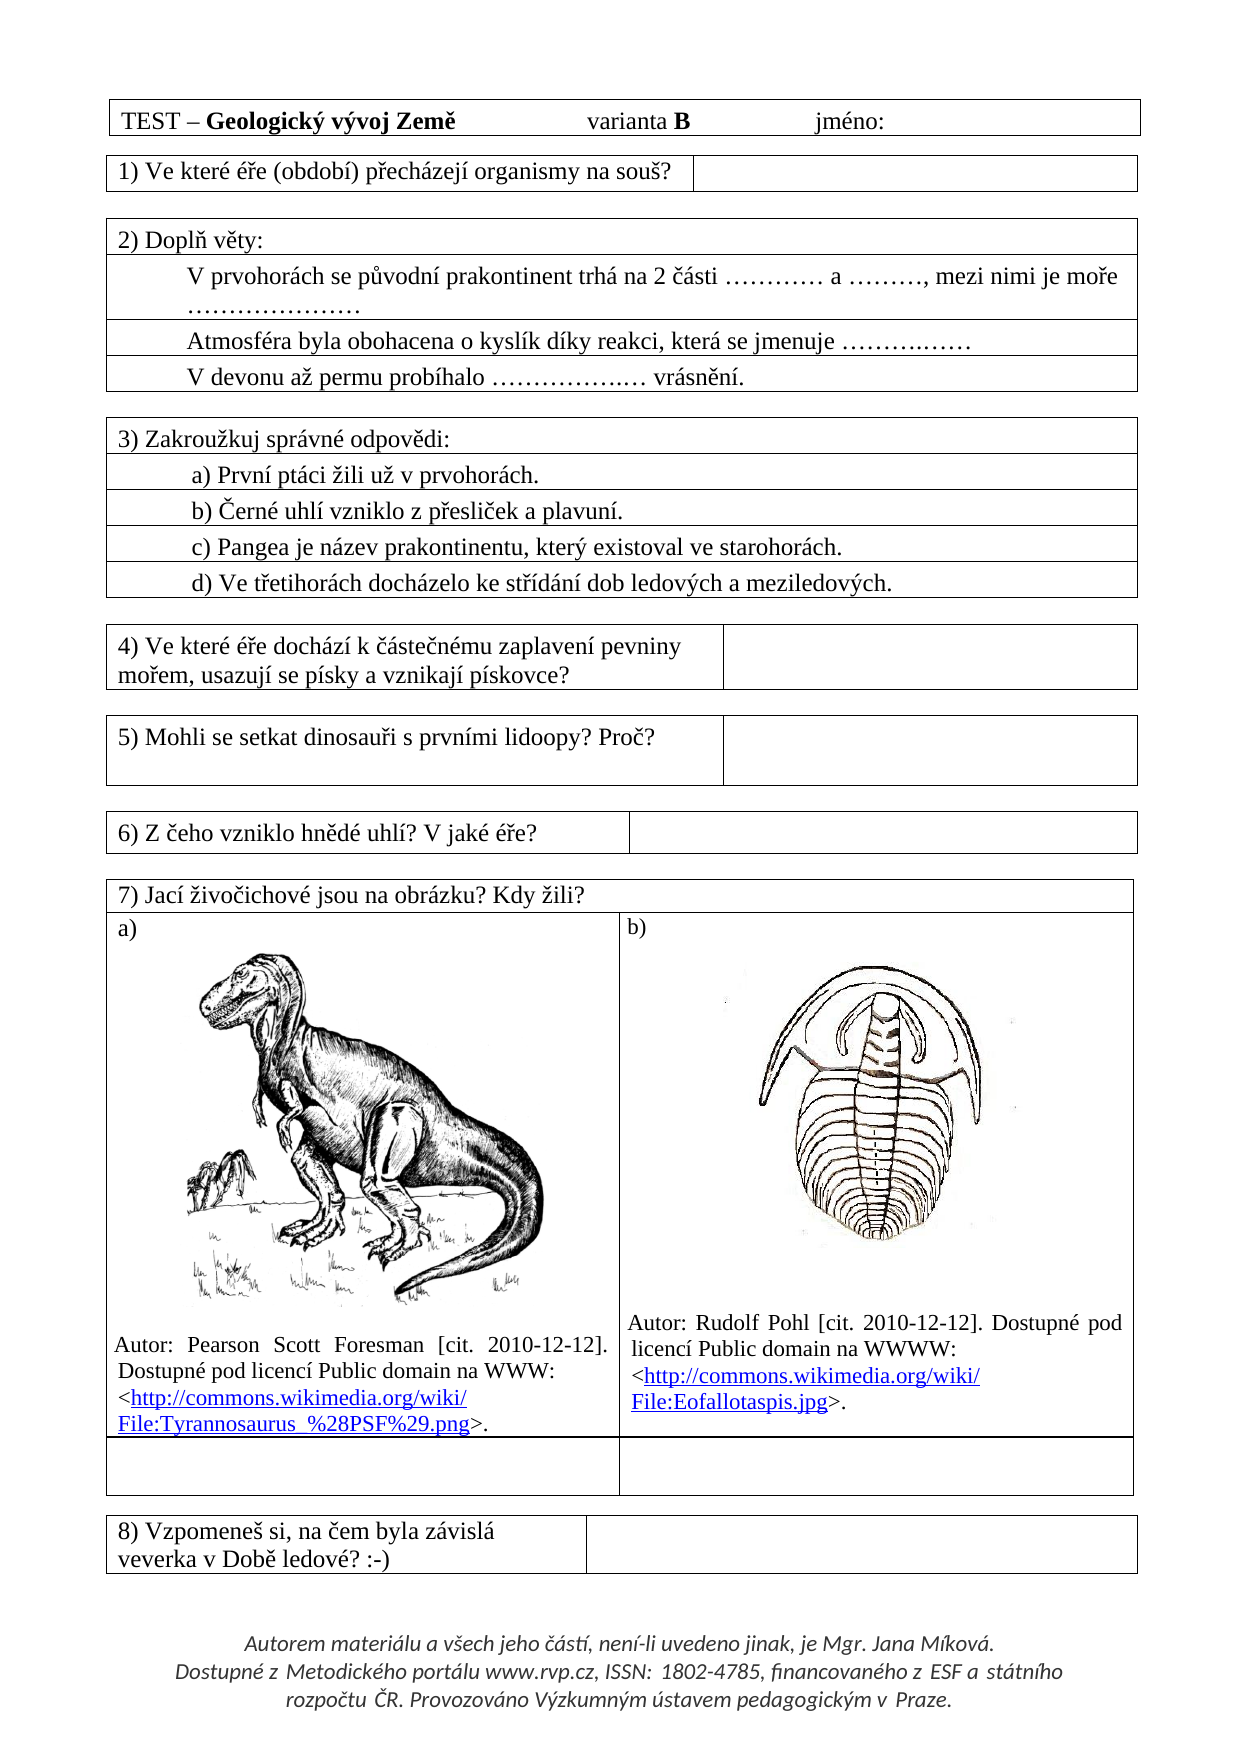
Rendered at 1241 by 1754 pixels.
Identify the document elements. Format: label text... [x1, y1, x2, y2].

table_header 6) Z čeho vzniklo hnědé uhlí? V jaké éře? [107, 812, 629, 853]
table_cell V devonu až permu probíhalo …………….… vrásnění. [107, 356, 1137, 391]
picture [723, 948, 1027, 1248]
table_cell b) Černé uhlí vzniklo z přesliček a plavuní. [107, 490, 1137, 525]
table_header 5) Mohli se setkat dinosauři s prvními lidoopy? Proč? [107, 716, 723, 785]
table_header 1) Ve které éře (období) přecházejí organismy na souš? [107, 156, 693, 191]
table_header [587, 1516, 1137, 1573]
table_cell a) První ptáci žili už v prvohorách. [107, 454, 1137, 489]
table_cell V prvohorách se původní prakontinent trhá na 2 části ………… a ………, mezi nimi je moře ………………… [107, 255, 1137, 318]
table_header [724, 716, 1137, 785]
table_header [630, 812, 1137, 853]
table_cell a) Autor: Pearson Scott Foresman [cit. 2010-12-12]. Dostupné pod licencí Public domain na WWW: <http://commons.wikimedia.org/wiki/File:Tyrannosaurus_%28PSF%29.png>. [107, 913, 619, 1436]
table_cell b) Autor: Rudolf Pohl [cit. 2010-12-12]. Dostupné pod licencí Public domain na WWWW: <http://commons.wikimedia.org/wiki/File:Eofallotaspis.jpg>. [620, 913, 1133, 1436]
table_header 4) Ve které éře dochází k částečnému zaplavení pevniny mořem, usazují se písky a vznikají pískovce? [107, 625, 723, 688]
table_header 3) Zakroužkuj správné odpovědi: [107, 418, 1137, 453]
table_cell d) Ve třetihorách docházelo ke střídání dob ledových a meziledových. [107, 562, 1137, 597]
table_cell c) Pangea je název prakontinentu, který existoval ve starohorách. [107, 526, 1137, 561]
table_cell [620, 1438, 1133, 1494]
table_header [694, 156, 1137, 191]
table_header 8) Vzpomeneš si, na čem byla závislá veverka v Době ledové? :-) [107, 1516, 586, 1573]
table_cell Atmosféra byla obohacena o kyslík díky reakci, která se jmenuje ……….…… [107, 320, 1137, 354]
picture [180, 950, 547, 1307]
table_header 2) Doplň věty: [107, 219, 1137, 254]
table_header TEST – Geologický vývoj Země varianta B jméno: [110, 100, 1140, 135]
table_cell [107, 1438, 619, 1494]
table_header [724, 625, 1137, 688]
table_header 7) Jací živočichové jsou na obrázku? Kdy žili? [107, 880, 1133, 912]
